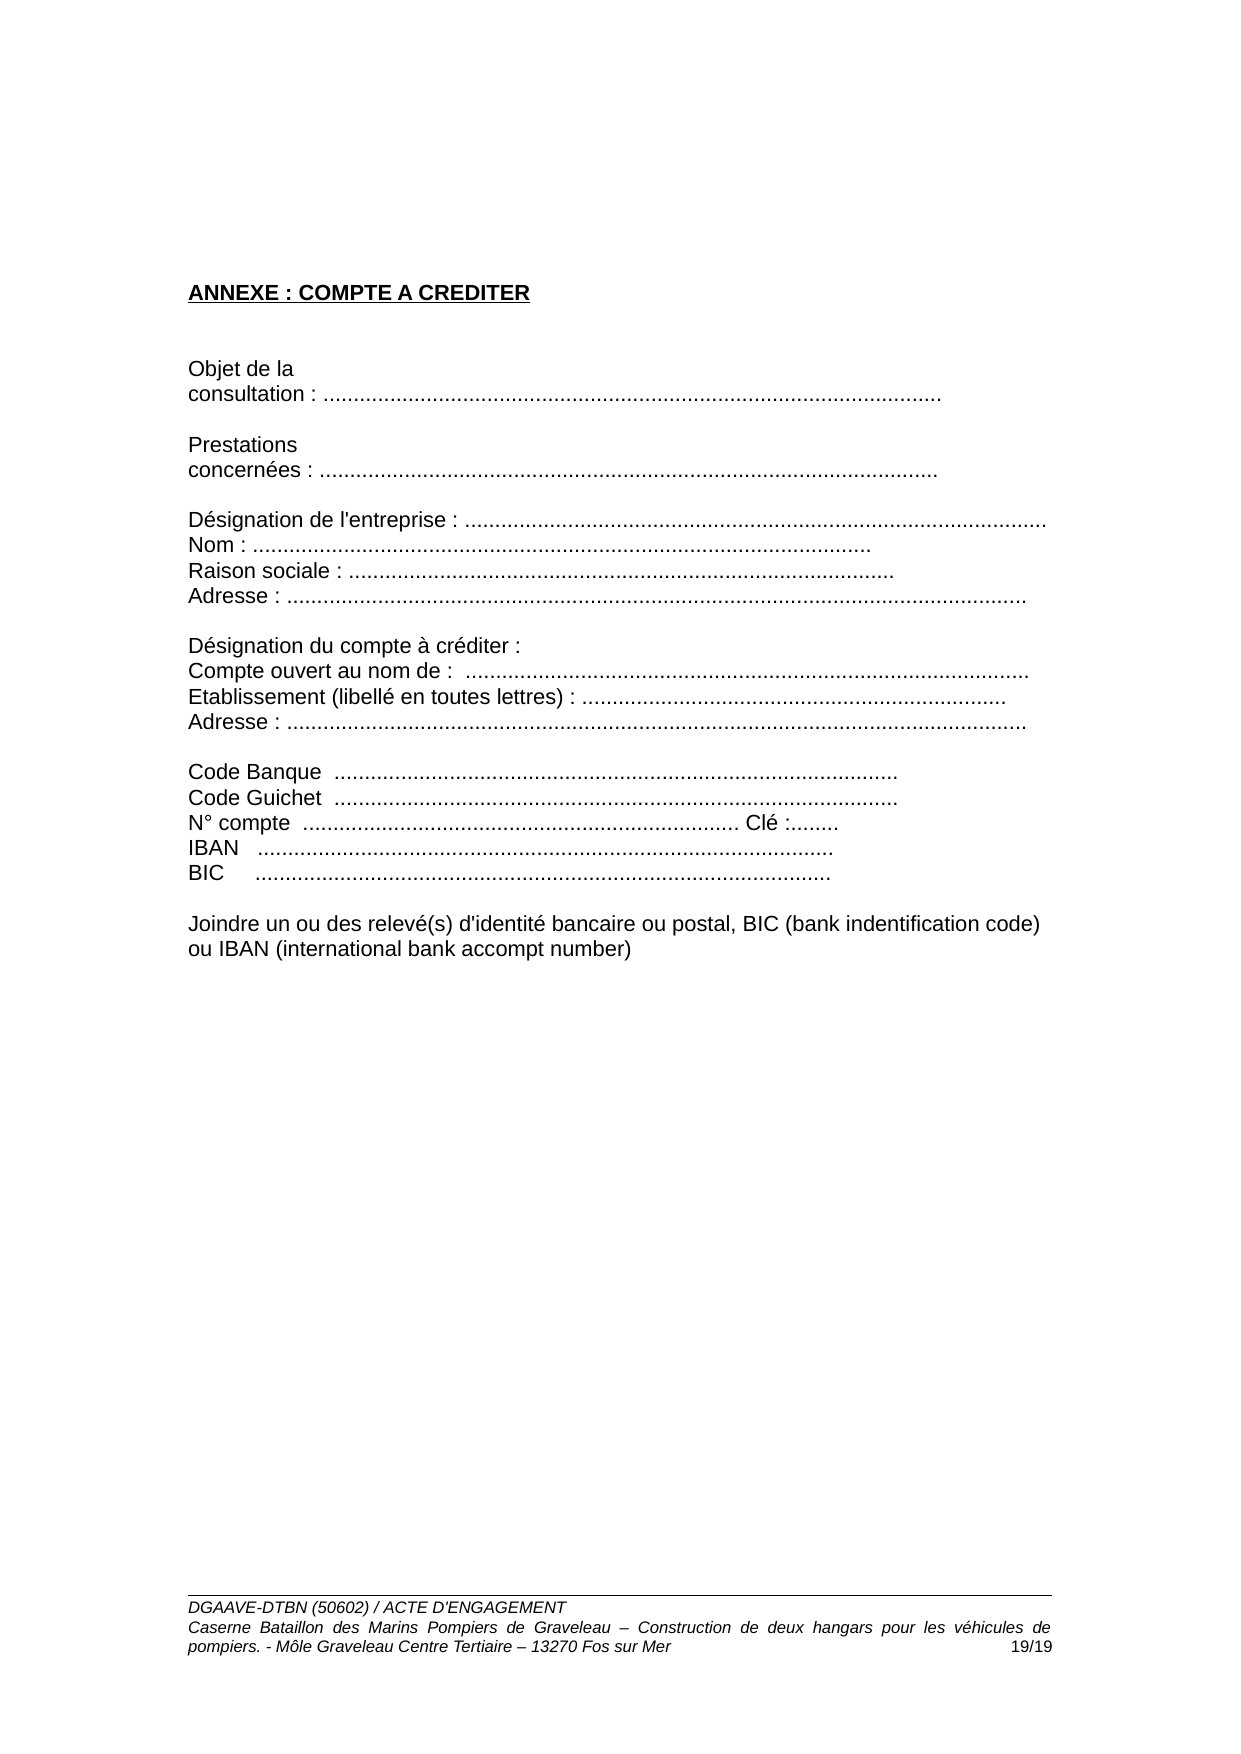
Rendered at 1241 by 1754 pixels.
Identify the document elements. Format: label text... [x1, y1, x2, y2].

text Compte ouvert au nom de : ............................................................................................. [188, 658, 1052, 683]
text BIC ............................................................................................... [188, 860, 1052, 885]
text Etablissement (libellé en toutes lettres) : ...................................................................... [188, 683, 1052, 709]
text Désignation du compte à créditer : [188, 633, 1052, 658]
text Objet de la consultation : ...................................................................................................... [188, 356, 1052, 406]
text ANNEXE : COMPTE A CREDITER [188, 280, 1052, 305]
text N° compte ........................................................................ Clé :........ [188, 809, 1052, 835]
text Désignation de l'entreprise : ................................................................................................ [188, 507, 1052, 532]
text Code Guichet ............................................................................................. [188, 784, 1052, 809]
text Code Banque ............................................................................................. [188, 759, 1052, 784]
text IBAN ............................................................................................... [188, 835, 1052, 860]
text Prestations concernées : ...................................................................................................... [188, 431, 1052, 482]
text Adresse : .......................................................................................................................... [188, 583, 1052, 608]
text Nom : ...................................................................................................... [188, 532, 1052, 557]
text Raison sociale : .......................................................................................... [188, 557, 1052, 583]
text Adresse : .......................................................................................................................... [188, 709, 1052, 734]
text Joindre un ou des relevé(s) d'identité bancaire ou postal, BIC (bank indentification code) ou IBAN (international bank accompt number) [188, 910, 1052, 961]
